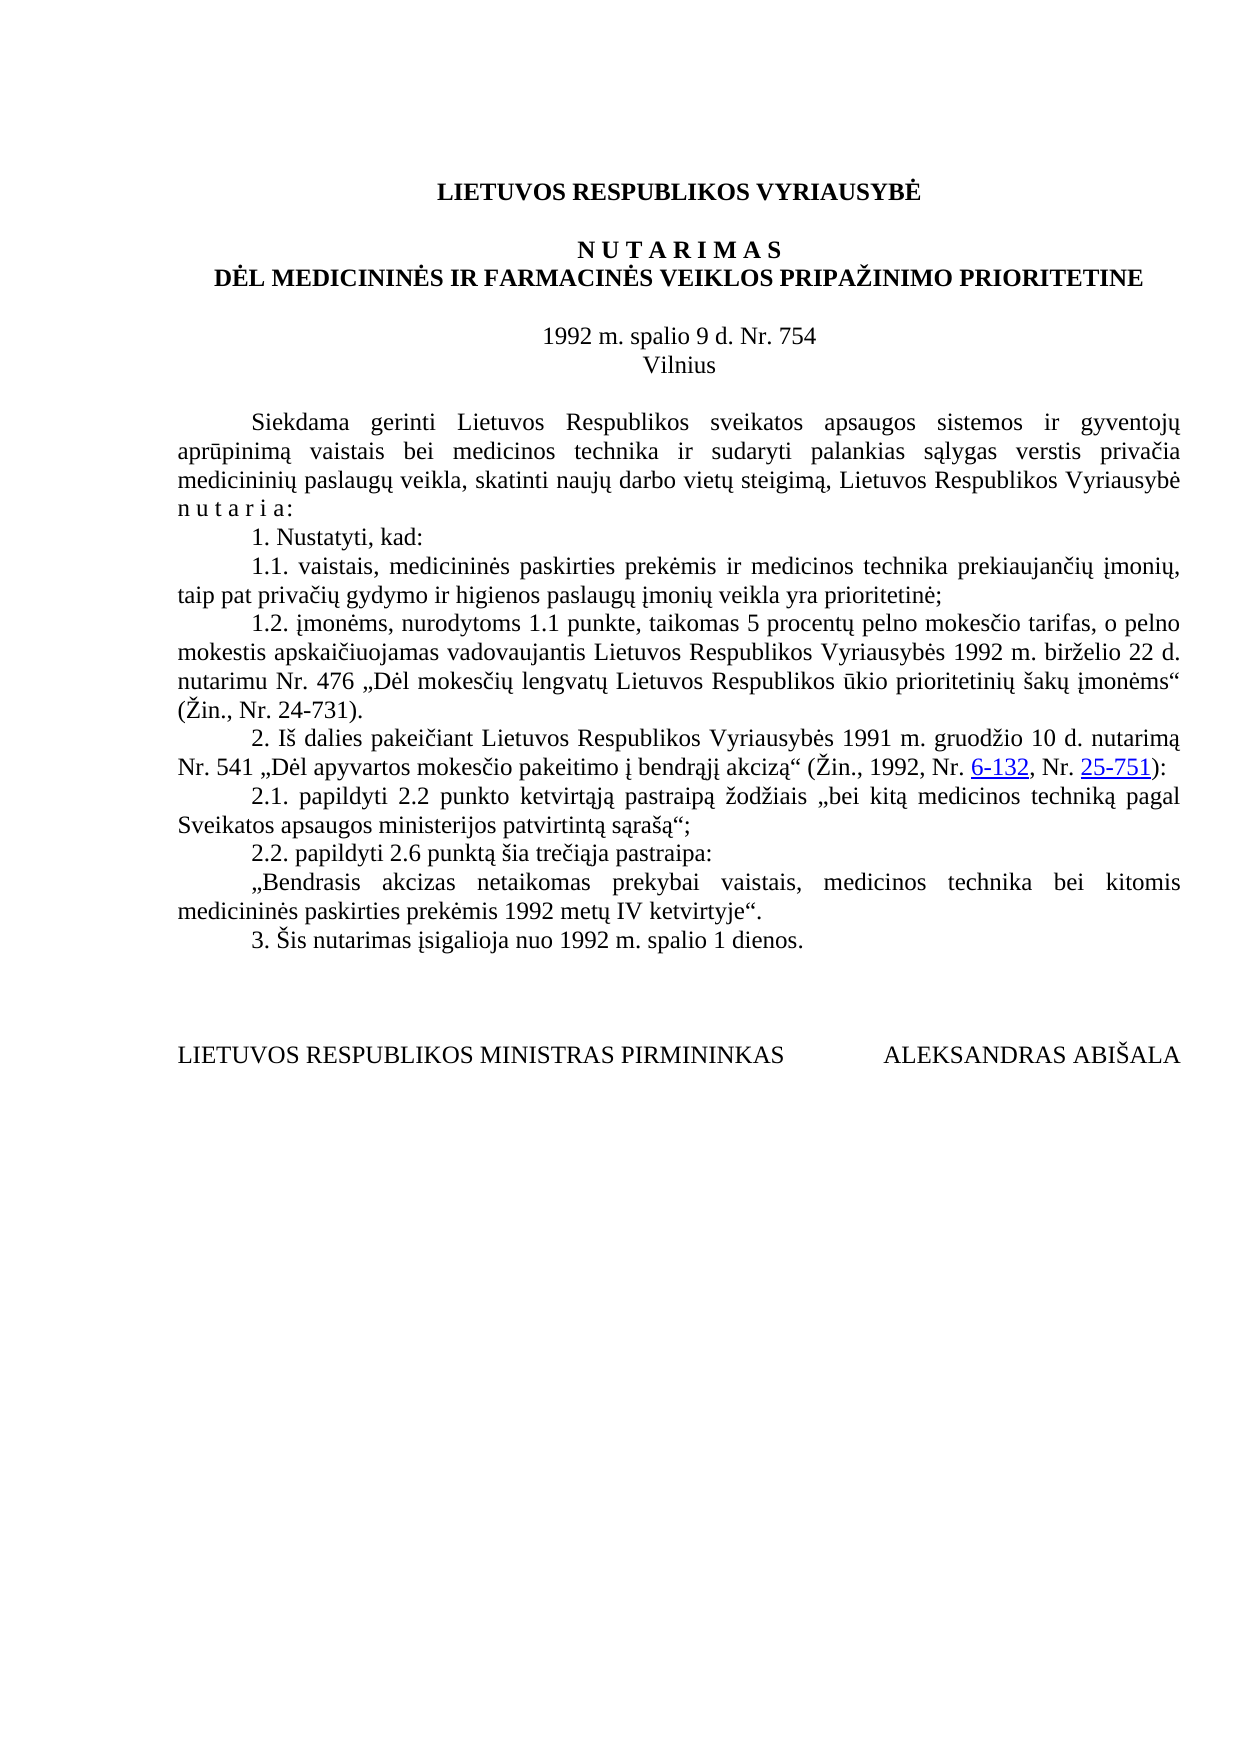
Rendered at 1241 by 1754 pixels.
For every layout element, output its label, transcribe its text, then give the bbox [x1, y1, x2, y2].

text 2.2. papildyti 2.6 punktą šia trečiąja pastraipa: [177, 838, 1181, 867]
text N U T A R I M A S [177, 235, 1181, 263]
text Siekdama gerinti Lietuvos Respublikos sveikatos apsaugos sistemos ir gyventojų aprūpinimą vaistais bei medicinos technika ir sudaryti palankias sąlygas verstis privačia medicininių paslaugų veikla, skatinti naujų darbo vietų steigimą, Lietuvos Respublikos Vyriausybė nutaria: [177, 407, 1181, 522]
text 1. Nustatyti, kad: [177, 522, 1181, 551]
text Vilnius [177, 350, 1181, 378]
text 1.2. įmonėms, nurodytoms 1.1 punkte, taikomas 5 procentų pelno mokesčio tarifas, o pelno mokestis apskaičiuojamas vadovaujantis Lietuvos Respublikos Vyriausybės 1992 m. birželio 22 d. nutarimu Nr. 476 „Dėl mokesčių lengvatų Lietuvos Respublikos ūkio prioritetinių šakų įmonėms“ (Žin., Nr. 24-731). [177, 608, 1181, 723]
text 2. Iš dalies pakeičiant Lietuvos Respublikos Vyriausybės 1991 m. gruodžio 10 d. nutarimą Nr. 541 „Dėl apyvartos mokesčio pakeitimo į bendrąjį akcizą“ (Žin., 1992, Nr. 6-132, Nr. 25-751): [177, 723, 1181, 781]
text LIETUVOS RESPUBLIKOS VYRIAUSYBĖ [177, 177, 1181, 206]
text „Bendrasis akcizas netaikomas prekybai vaistais, medicinos technika bei kitomis medicininės paskirties prekėmis 1992 metų IV ketvirtyje“. [177, 867, 1181, 925]
text LIETUVOS RESPUBLIKOS MINISTRAS PIRMININKAS ALEKSANDRAS ABIŠALA [177, 1040, 1181, 1068]
text 2.1. papildyti 2.2 punkto ketvirtąją pastraipą žodžiais „bei kitą medicinos techniką pagal Sveikatos apsaugos ministerijos patvirtintą sąrašą“; [177, 781, 1181, 838]
text 1.1. vaistais, medicininės paskirties prekėmis ir medicinos technika prekiaujančių įmonių, taip pat privačių gydymo ir higienos paslaugų įmonių veikla yra prioritetinė; [177, 551, 1181, 608]
text 3. Šis nutarimas įsigalioja nuo 1992 m. spalio 1 dienos. [177, 925, 1181, 953]
text DĖL MEDICININĖS IR FARMACINĖS VEIKLOS PRIPAŽINIMO PRIORITETINE [177, 263, 1181, 292]
text 1992 m. spalio 9 d. Nr. 754 [177, 321, 1181, 350]
